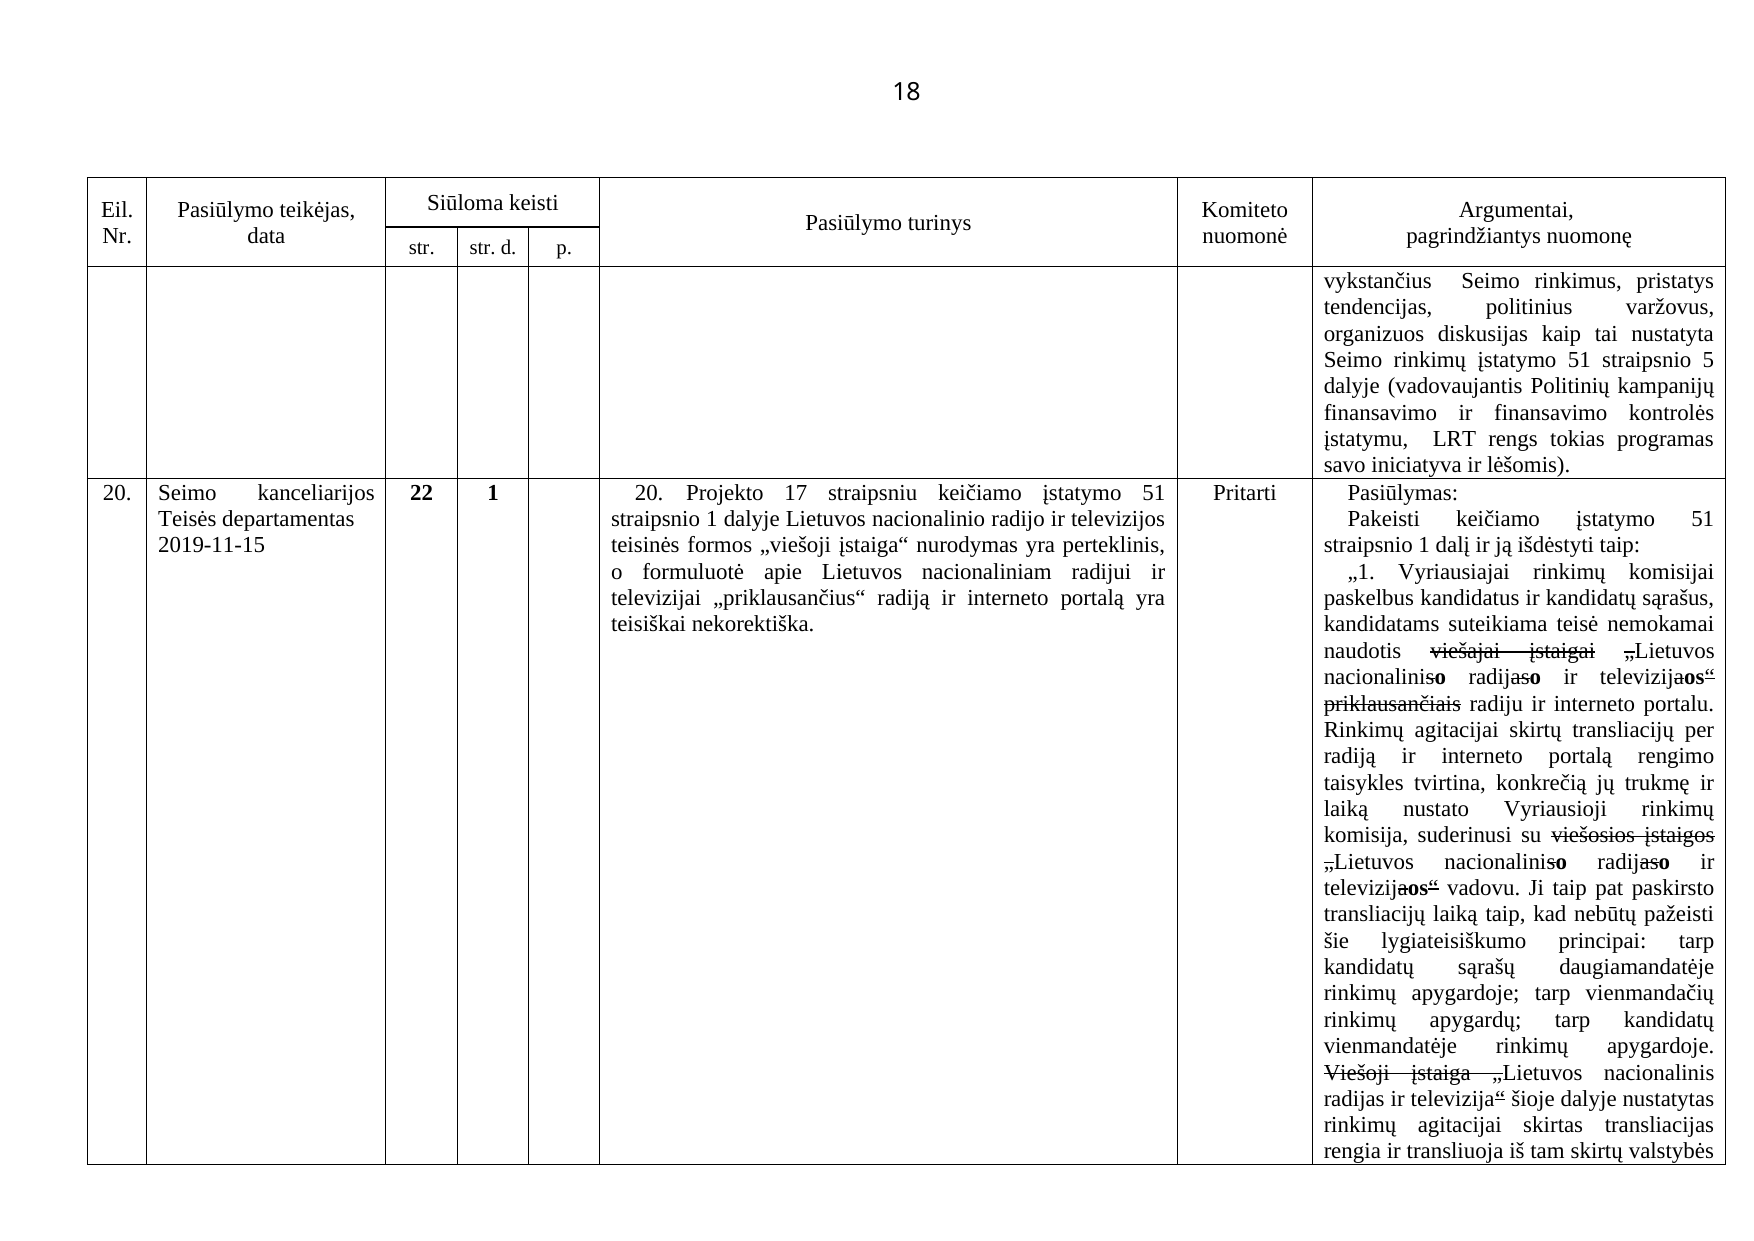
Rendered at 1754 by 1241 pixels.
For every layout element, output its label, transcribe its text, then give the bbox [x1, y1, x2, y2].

table_cell 22 [386, 479, 457, 1164]
table_cell p. [529, 228, 599, 266]
table_header Argumentai, pagrindžiantys nuomonę [1313, 178, 1725, 266]
table_cell [386, 267, 457, 478]
table_cell Pritarti [1178, 479, 1312, 1164]
table_cell [458, 267, 528, 478]
table_cell [529, 479, 599, 1164]
table_cell vykstančius Seimo rinkimus, pristatys tendencijas, politinius varžovus, organizuos diskusijas kaip tai nustatyta Seimo rinkimų įstatymo 51 straipsnio 5 dalyje (vadovaujantis Politinių kampanijų finansavimo ir finansavimo kontrolės įstatymu, LRT rengs tokias programas savo iniciatyva ir lėšomis). [1313, 267, 1725, 478]
table_cell [1178, 267, 1312, 478]
table_cell 1 [458, 479, 528, 1164]
table_header Pasiūlymo teikėjas, data [147, 178, 385, 266]
table_cell [147, 267, 385, 478]
table_header Pasiūlymo turinys [600, 178, 1177, 266]
table_cell Pasiūlymas: Pakeisti keičiamo įstatymo 51 straipsnio 1 dalį ir ją išdėstyti taip: „1. Vyriausiajai rinkimų komisijai paskelbus kandidatus ir kandidatų sąrašus, kandidatams suteikiama teisė nemokamai naudotis viešajai įstaigai „Lietuvos nacionaliniso radijaso ir televizijaos“ priklausančiais radiju ir interneto portalu. Rinkimų agitacijai skirtų transliacijų per radiją ir interneto portalą rengimo taisykles tvirtina, konkrečią jų trukmę ir laiką nustato Vyriausioji rinkimų komisija, suderinusi su viešosios įstaigos „Lietuvos nacionaliniso radijaso ir televizijaos“ vadovu. Ji taip pat paskirsto transliacijų laiką taip, kad nebūtų pažeisti šie lygiateisiškumo principai: tarp kandidatų sąrašų daugiamandatėje rinkimų apygardoje; tarp vienmandačių rinkimų apygardų; tarp kandidatų vienmandatėje rinkimų apygardoje. Viešoji įstaiga „Lietuvos nacionalinis radijas ir televizija“ šioje dalyje nustatytas rinkimų agitacijai skirtas transliacijas rengia ir transliuoja iš tam skirtų valstybės [1313, 479, 1725, 1164]
table_header Eil. Nr. [88, 178, 146, 266]
table_cell str. [386, 228, 457, 266]
table_cell Seimo kanceliarijos Teisės departamentas 2019-11-15 [147, 479, 385, 1164]
table_header Siūloma keisti [386, 178, 599, 226]
table_cell [88, 267, 146, 478]
table_cell 20. [88, 479, 146, 1164]
table_cell [529, 267, 599, 478]
table_cell str. d. [458, 228, 528, 266]
table_cell 20. Projekto 17 straipsniu keičiamo įstatymo 51 straipsnio 1 dalyje Lietuvos nacionalinio radijo ir televizijos teisinės formos „viešoji įstaiga“ nurodymas yra perteklinis, o formuluotė apie Lietuvos nacionaliniam radijui ir televizijai „priklausančius“ radiją ir interneto portalą yra teisiškai nekorektiška. [600, 479, 1177, 1164]
table_cell [600, 267, 1177, 478]
table_header Komiteto nuomonė [1178, 178, 1312, 266]
